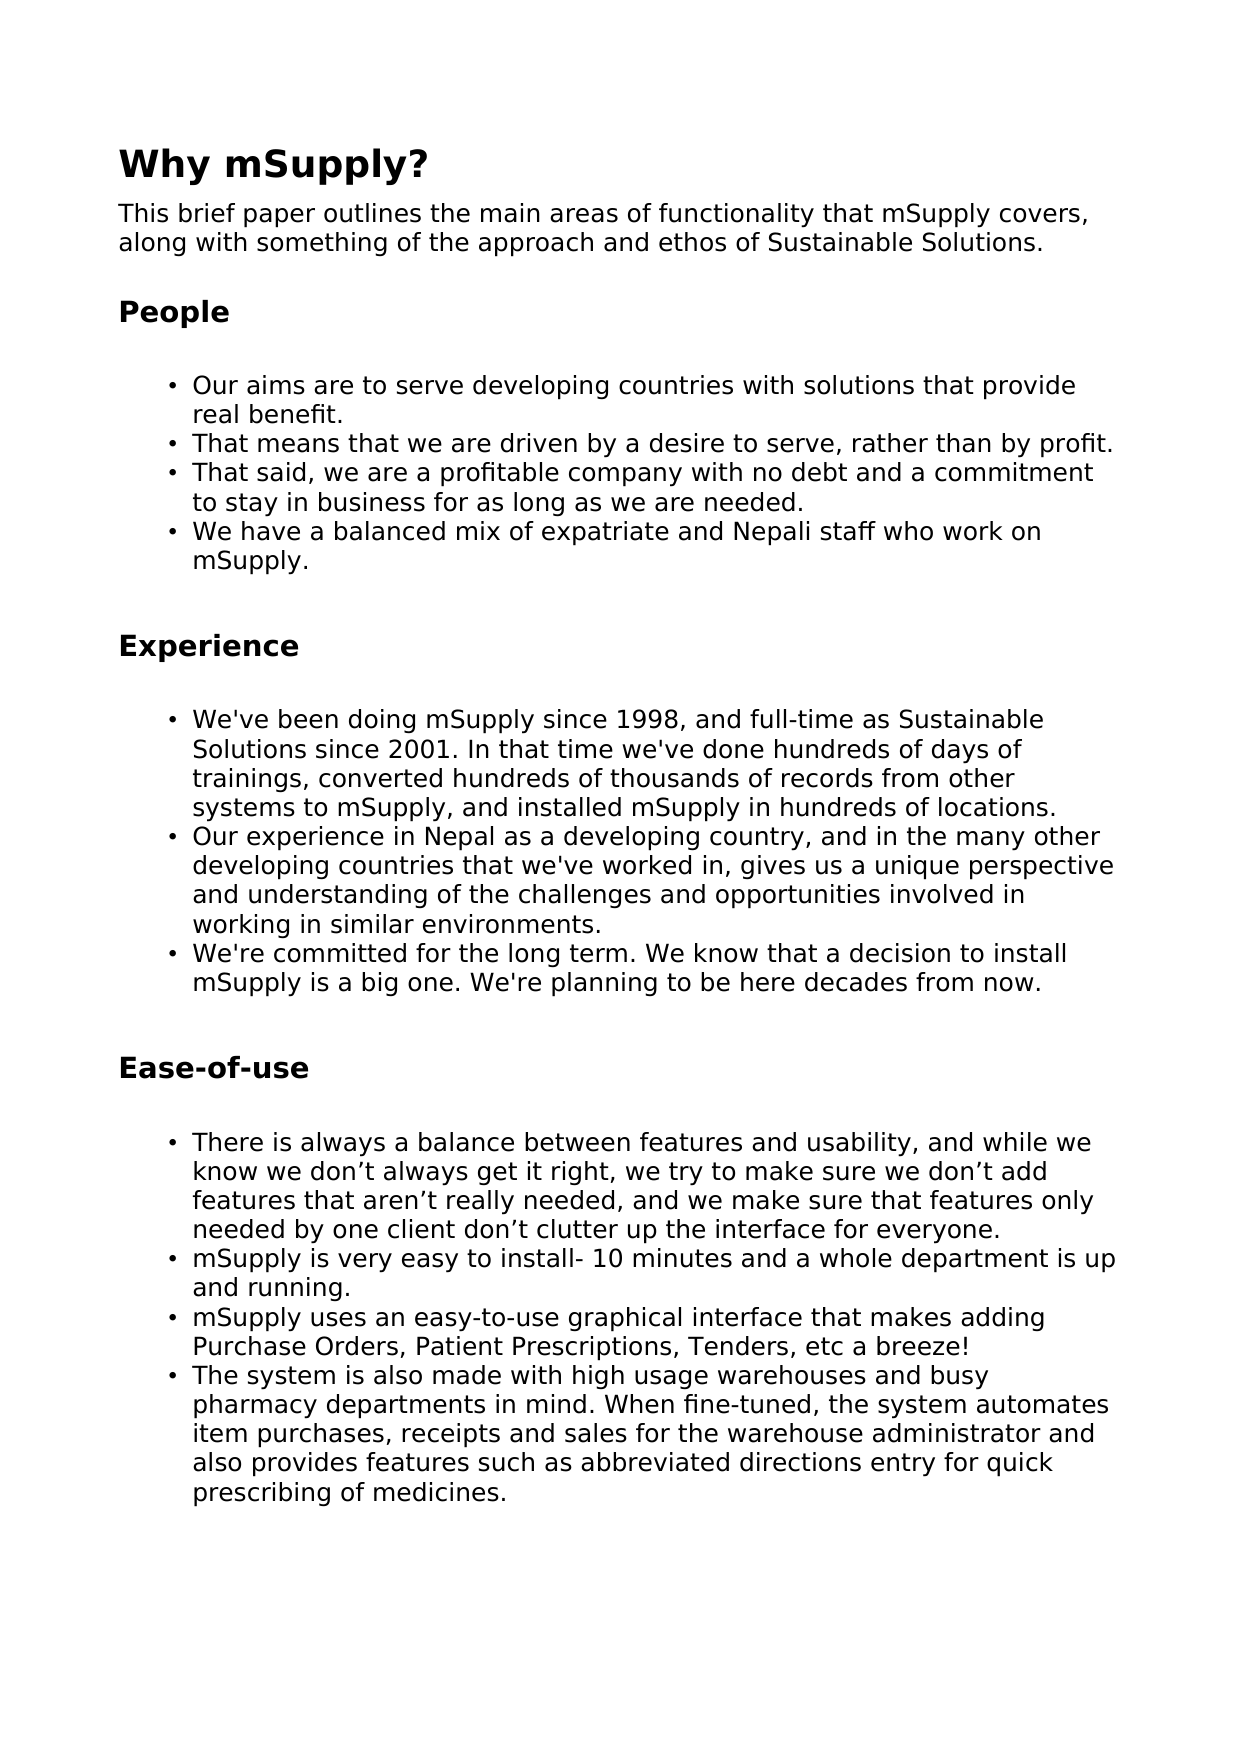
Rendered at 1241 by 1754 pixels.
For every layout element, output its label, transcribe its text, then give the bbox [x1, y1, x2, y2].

list We've been doing mSupply since 1998, and full-time as Sustainable Solutions since 2001. In that time we've done hundreds of days of trainings, converted hundreds of thousands of records from other systems to mSupply, and installed mSupply in hundreds of locations. [177, 706, 1122, 822]
list mSupply uses an easy-to-use graphical interface that makes adding Purchase Orders, Patient Prescriptions, Tenders, etc a breeze! [177, 1303, 1122, 1361]
subtitle People [118, 295, 1122, 329]
subtitle Why mSupply? [118, 143, 1122, 187]
list Our aims are to serve developing countries with solutions that provide real benefit. [177, 371, 1122, 429]
list That means that we are driven by a desire to serve, rather than by profit. [177, 429, 1122, 458]
subtitle Ease-of-use [118, 1052, 1122, 1086]
text This brief paper outlines the main areas of functionality that mSupply covers, along with something of the approach and ethos of Sustainable Solutions. [118, 199, 1122, 258]
list We have a balanced mix of expatriate and Nepali staff who work on mSupply. [177, 517, 1122, 575]
list The system is also made with high usage warehouses and busy pharmacy departments in mind. When fine-tuned, the system automates item purchases, receipts and sales for the warehouse administrator and also provides features such as abbreviated directions entry for quick prescribing of medicines. [177, 1361, 1122, 1507]
subtitle Experience [118, 630, 1122, 664]
list That said, we are a profitable company with no debt and a commitment to stay in business for as long as we are needed. [177, 458, 1122, 517]
list There is always a balance between features and usability, and while we know we don’t always get it right, we try to make sure we don’t add features that aren’t really needed, and we make sure that features only needed by one client don’t clutter up the interface for everyone. [177, 1128, 1122, 1244]
list Our experience in Nepal as a developing country, and in the many other developing countries that we've worked in, gives us a unique perspective and understanding of the challenges and opportunities involved in working in similar environments. [177, 822, 1122, 939]
list mSupply is very easy to install- 10 minutes and a whole department is up and running. [177, 1244, 1122, 1303]
list We're committed for the long term. We know that a decision to install mSupply is a big one. We're planning to be here decades from now. [177, 939, 1122, 997]
